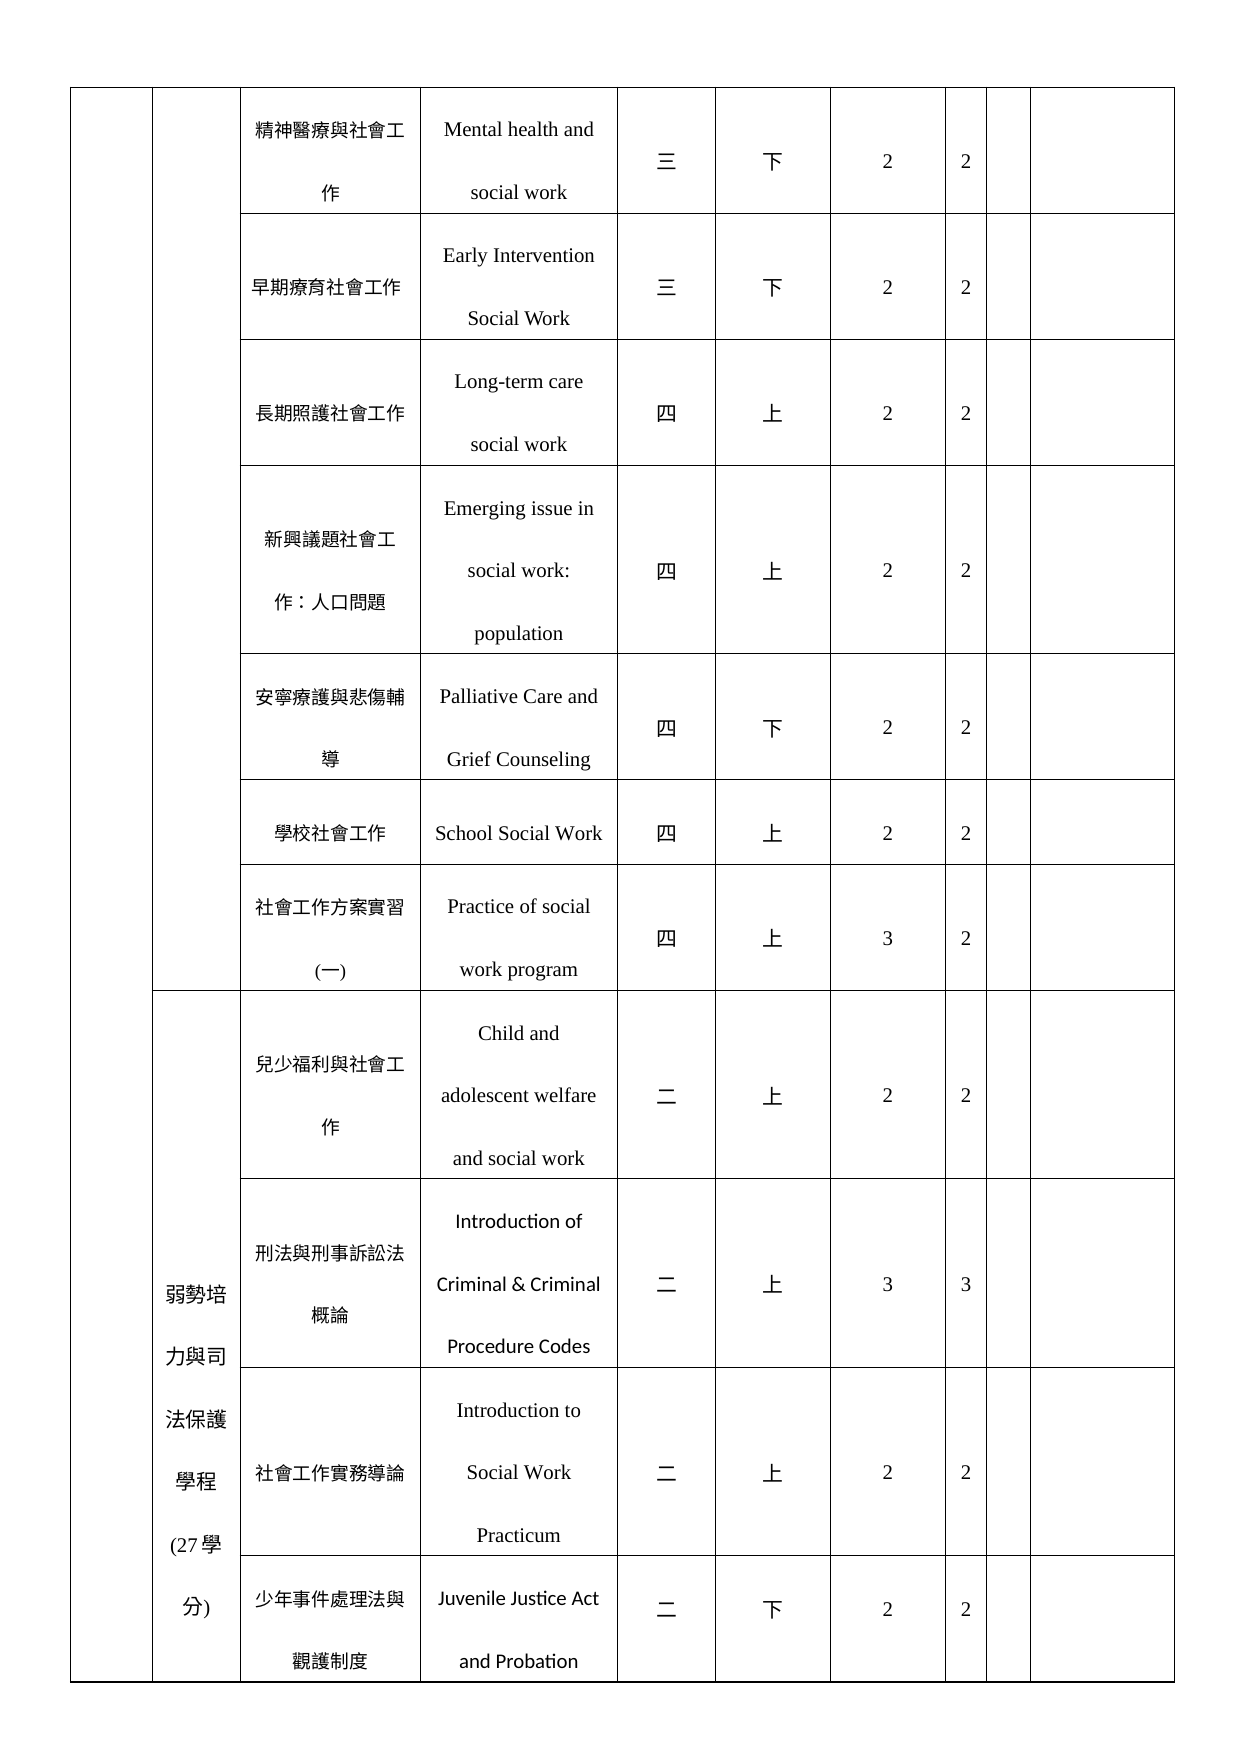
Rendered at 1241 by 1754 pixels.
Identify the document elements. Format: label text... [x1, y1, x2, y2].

table_cell 弱勢培力與司法保護學程(27學分) [153, 991, 240, 1681]
table_cell [1031, 88, 1174, 213]
table_cell 少年事件處理法與觀護制度 [241, 1556, 420, 1681]
table_cell 上 [716, 1179, 830, 1367]
table_cell 四 [618, 865, 715, 990]
table_cell 三 [618, 88, 715, 213]
table_cell 下 [716, 214, 830, 339]
table_cell 上 [716, 340, 830, 465]
table_cell [987, 340, 1030, 465]
table_cell 社會工作方案實習(一) [241, 865, 420, 990]
table_cell 四 [618, 780, 715, 864]
table_cell 二 [618, 1556, 715, 1681]
table_cell Early Intervention Social Work [421, 214, 617, 339]
table_cell Long-term care social work [421, 340, 617, 465]
table_cell Juvenile Justice Act and Probation [421, 1556, 617, 1681]
table_cell 2 [831, 88, 945, 213]
table_cell 三 [618, 214, 715, 339]
table_cell School Social Work [421, 780, 617, 864]
table_cell 2 [946, 1368, 986, 1555]
table_cell 2 [831, 780, 945, 864]
table_cell 2 [831, 991, 945, 1178]
table_cell [1031, 780, 1174, 864]
table_cell 2 [946, 1556, 986, 1681]
table_cell Introduction to Social Work Practicum [421, 1368, 617, 1555]
table_cell [987, 780, 1030, 864]
table_cell 2 [946, 991, 986, 1178]
table_cell 四 [618, 466, 715, 653]
table_cell 2 [946, 865, 986, 990]
table_cell 長期照護社會工作 [241, 340, 420, 465]
table_cell [987, 1368, 1030, 1555]
table_cell 刑法與刑事訴訟法 概論 [241, 1179, 420, 1367]
table_cell [1031, 340, 1174, 465]
table_cell 3 [831, 865, 945, 990]
table_cell [1031, 1179, 1174, 1367]
table_cell [987, 466, 1030, 653]
table_cell 3 [946, 1179, 986, 1367]
table_cell [1031, 466, 1174, 653]
table_cell 精神醫療與社會工作 [241, 88, 420, 213]
table_cell Child and adolescent welfare and social work [421, 991, 617, 1178]
table_cell Introduction of Criminal & Criminal Procedure Codes [421, 1179, 617, 1367]
table_cell [1031, 1368, 1174, 1555]
table_cell 2 [946, 654, 986, 779]
table_cell 2 [831, 1556, 945, 1681]
table_cell 2 [831, 466, 945, 653]
table_cell Emerging issue in social work: population [421, 466, 617, 653]
table_cell [987, 1179, 1030, 1367]
table_cell 上 [716, 466, 830, 653]
table_cell Practice of social work program [421, 865, 617, 990]
table_cell 下 [716, 654, 830, 779]
table_cell 四 [618, 340, 715, 465]
table_cell 上 [716, 991, 830, 1178]
table_cell 二 [618, 991, 715, 1178]
table_cell 安寧療護與悲傷輔導 [241, 654, 420, 779]
table_cell 2 [831, 214, 945, 339]
table_cell [987, 88, 1030, 213]
table_cell [1031, 214, 1174, 339]
table_cell 上 [716, 865, 830, 990]
table_cell 2 [831, 1368, 945, 1555]
table_cell 四 [618, 654, 715, 779]
table_cell 2 [946, 466, 986, 653]
table_cell Mental health and social work [421, 88, 617, 213]
table_cell 下 [716, 88, 830, 213]
table_cell [1031, 865, 1174, 990]
table_cell 2 [831, 654, 945, 779]
table_cell 3 [831, 1179, 945, 1367]
table_header [153, 88, 240, 990]
table_cell [987, 654, 1030, 779]
table_cell 2 [831, 340, 945, 465]
table_cell 2 [946, 88, 986, 213]
table_cell 學校社會工作 [241, 780, 420, 864]
table_cell 二 [618, 1368, 715, 1555]
table_cell 社會工作實務導論 [241, 1368, 420, 1555]
table_cell 2 [946, 340, 986, 465]
table_cell [1031, 1556, 1174, 1681]
table_cell 2 [946, 214, 986, 339]
table_cell [1031, 991, 1174, 1178]
table_cell [987, 214, 1030, 339]
table_cell 2 [946, 780, 986, 864]
table_cell [1031, 654, 1174, 779]
table_cell 早期療育社會工作 [241, 214, 420, 339]
table_header [71, 88, 152, 1681]
table_cell 下 [716, 1556, 830, 1681]
table_cell 新興議題社會工作：人口問題 [241, 466, 420, 653]
table_cell 上 [716, 780, 830, 864]
table_cell [987, 865, 1030, 990]
table_cell 二 [618, 1179, 715, 1367]
table_cell Palliative Care and Grief Counseling [421, 654, 617, 779]
table_cell 上 [716, 1368, 830, 1555]
table_cell [987, 1556, 1030, 1681]
table_cell 兒少福利與社會工作 [241, 991, 420, 1178]
table_cell [987, 991, 1030, 1178]
